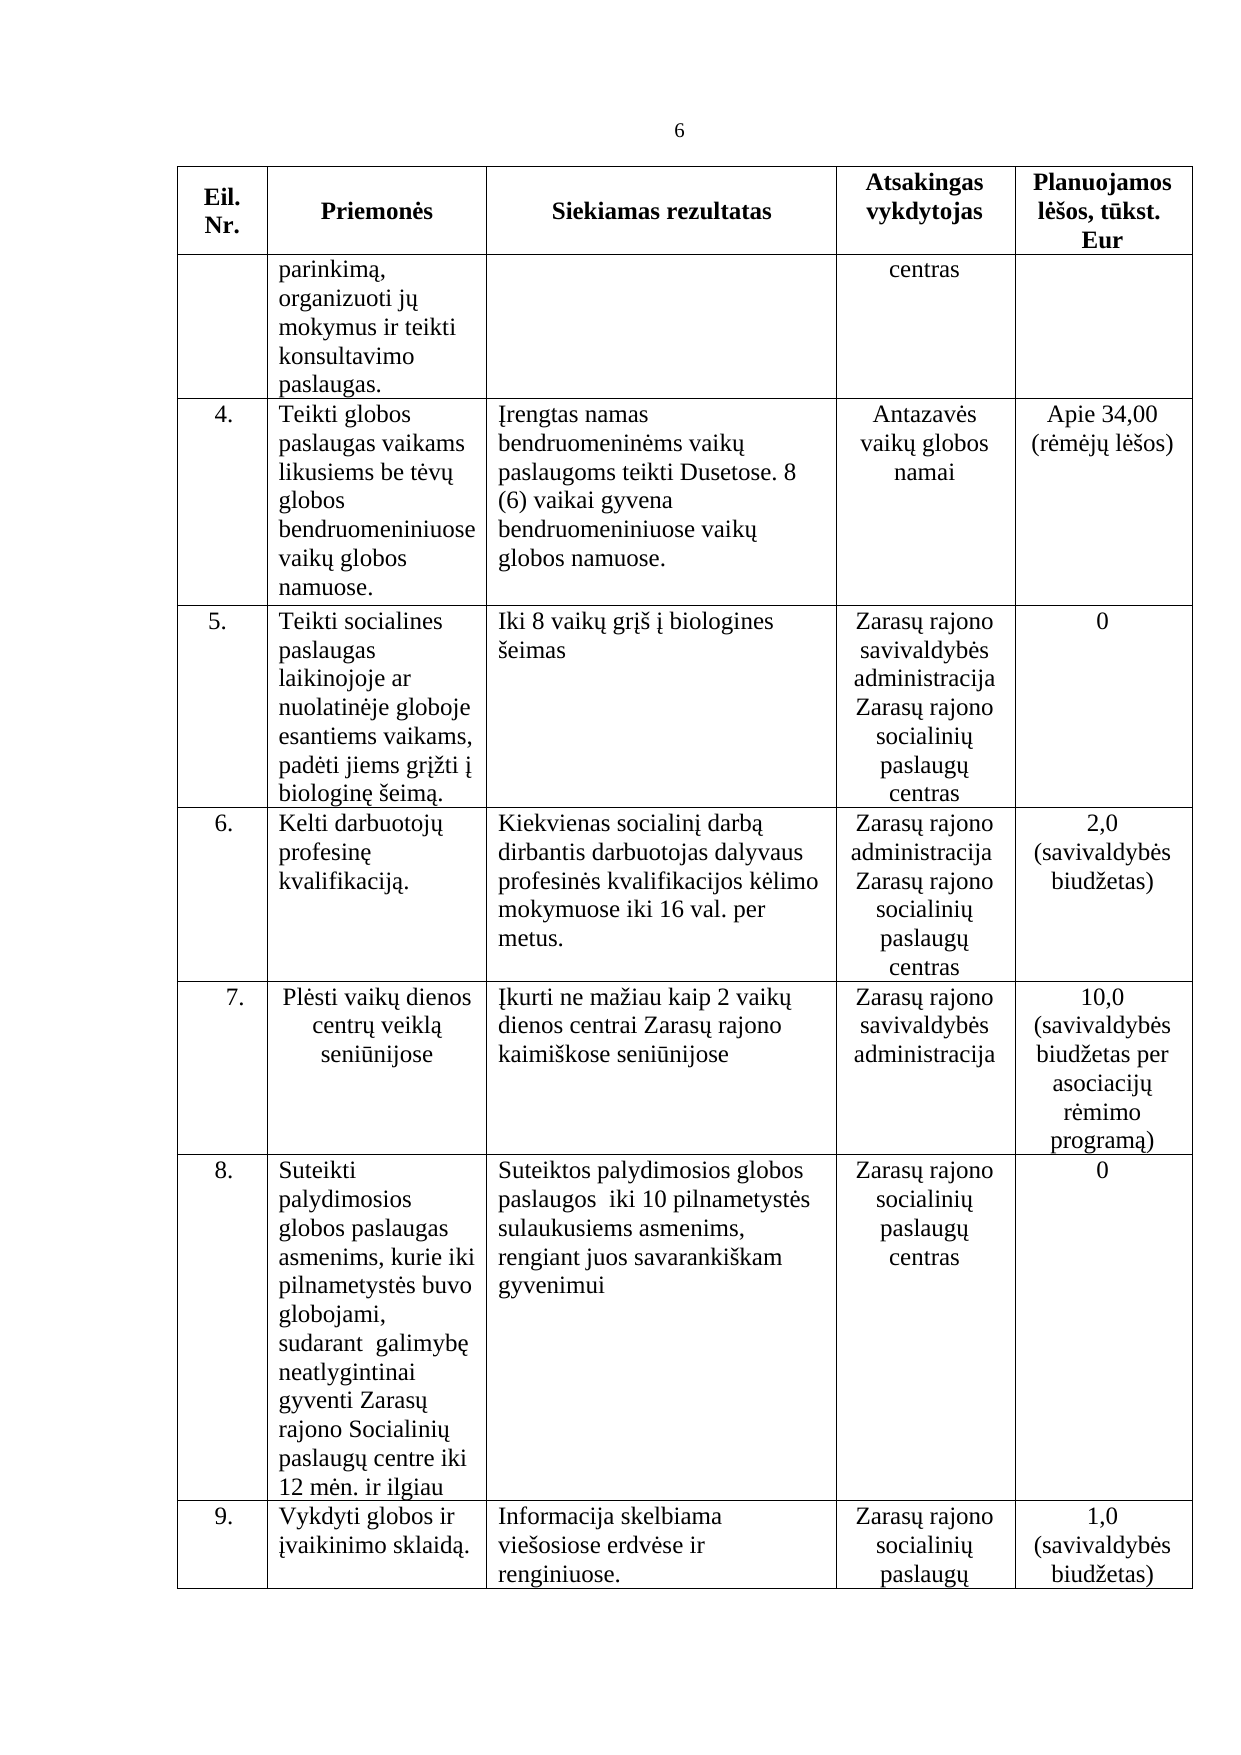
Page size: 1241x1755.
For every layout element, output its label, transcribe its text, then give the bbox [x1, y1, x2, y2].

table_cell Plėsti vaikų dienos centrų veiklą seniūnijose [268, 982, 486, 1154]
table_cell Zarasų rajono savivaldybės administracija Zarasų rajono socialinių paslaugų centras [837, 606, 1015, 807]
table_cell Zarasų rajono savivaldybės administracija [837, 982, 1015, 1154]
table_cell [487, 255, 836, 398]
table_cell Informacija skelbiama viešosiose erdvėse ir renginiuose. [487, 1501, 836, 1588]
table_cell 2,0 (savivaldybės biudžetas) [1016, 808, 1192, 981]
table_cell Zarasų rajono administracija Zarasų rajono socialinių paslaugų centras [837, 808, 1015, 981]
table_header Atsakingas vykdytojas [837, 167, 1015, 253]
table_cell 4. [178, 399, 267, 605]
table_cell Apie 34,00 (rėmėjų lėšos) [1016, 399, 1192, 605]
table_cell 10,0 (savivaldybės biudžetas per asociacijų rėmimo programą) [1016, 982, 1192, 1154]
table_cell 6. [178, 808, 267, 981]
table_cell 0 [1016, 1155, 1192, 1500]
table_cell Teikti socialines paslaugas laikinojoje ar nuolatinėje globoje esantiems vaikams, padėti jiems grįžti į biologinę šeimą. [268, 606, 486, 807]
table_cell Suteiktos palydimosios globos paslaugos iki 10 pilnametystės sulaukusiems asmenims, rengiant juos savarankiškam gyvenimui [487, 1155, 836, 1500]
table_cell Kelti darbuotojų profesinę kvalifikaciją. [268, 808, 486, 981]
table_cell 7. [178, 982, 267, 1154]
table_cell Iki 8 vaikų grįš į biologines šeimas [487, 606, 836, 807]
table_cell Zarasų rajono socialinių paslaugų centras [837, 1155, 1015, 1500]
table_cell 1,0 (savivaldybės biudžetas) [1016, 1501, 1192, 1588]
table_header Siekiamas rezultatas [487, 167, 836, 253]
table_cell Suteikti palydimosios globos paslaugas asmenims, kurie iki pilnametystės buvo globojami, sudarant galimybę neatlygintinai gyventi Zarasų rajono Socialinių paslaugų centre iki 12 mėn. ir ilgiau [268, 1155, 486, 1500]
table_header Priemonės [268, 167, 486, 253]
table_cell parinkimą, organizuoti jų mokymus ir teikti konsultavimo paslaugas. [268, 255, 486, 398]
table_header Planuojamos lėšos, tūkst. Eur [1016, 167, 1192, 253]
table_cell 8. [178, 1155, 267, 1500]
table_cell 5. [178, 606, 267, 807]
table_cell 9. [178, 1501, 267, 1588]
table_cell Vykdyti globos ir įvaikinimo sklaidą. [268, 1501, 486, 1588]
table_cell Kiekvienas socialinį darbą dirbantis darbuotojas dalyvaus profesinės kvalifikacijos kėlimo mokymuose iki 16 val. per metus. [487, 808, 836, 981]
table_cell Antazavės vaikų globos namai [837, 399, 1015, 605]
table_cell 0 [1016, 606, 1192, 807]
table_cell Įkurti ne mažiau kaip 2 vaikų dienos centrai Zarasų rajono kaimiškose seniūnijose [487, 982, 836, 1154]
table_cell Įrengtas namas bendruomeninėms vaikų paslaugoms teikti Dusetose. 8 (6) vaikai gyvena bendruomeniniuose vaikų globos namuose. [487, 399, 836, 605]
table_cell centras [837, 255, 1015, 398]
table_cell [178, 255, 267, 398]
table_cell Zarasų rajono socialinių paslaugų [837, 1501, 1015, 1588]
table_cell Teikti globos paslaugas vaikams likusiems be tėvų globos bendruomeniniuose vaikų globos namuose. [268, 399, 486, 605]
table_header Eil. Nr. [178, 167, 267, 253]
table_cell [1016, 255, 1192, 398]
